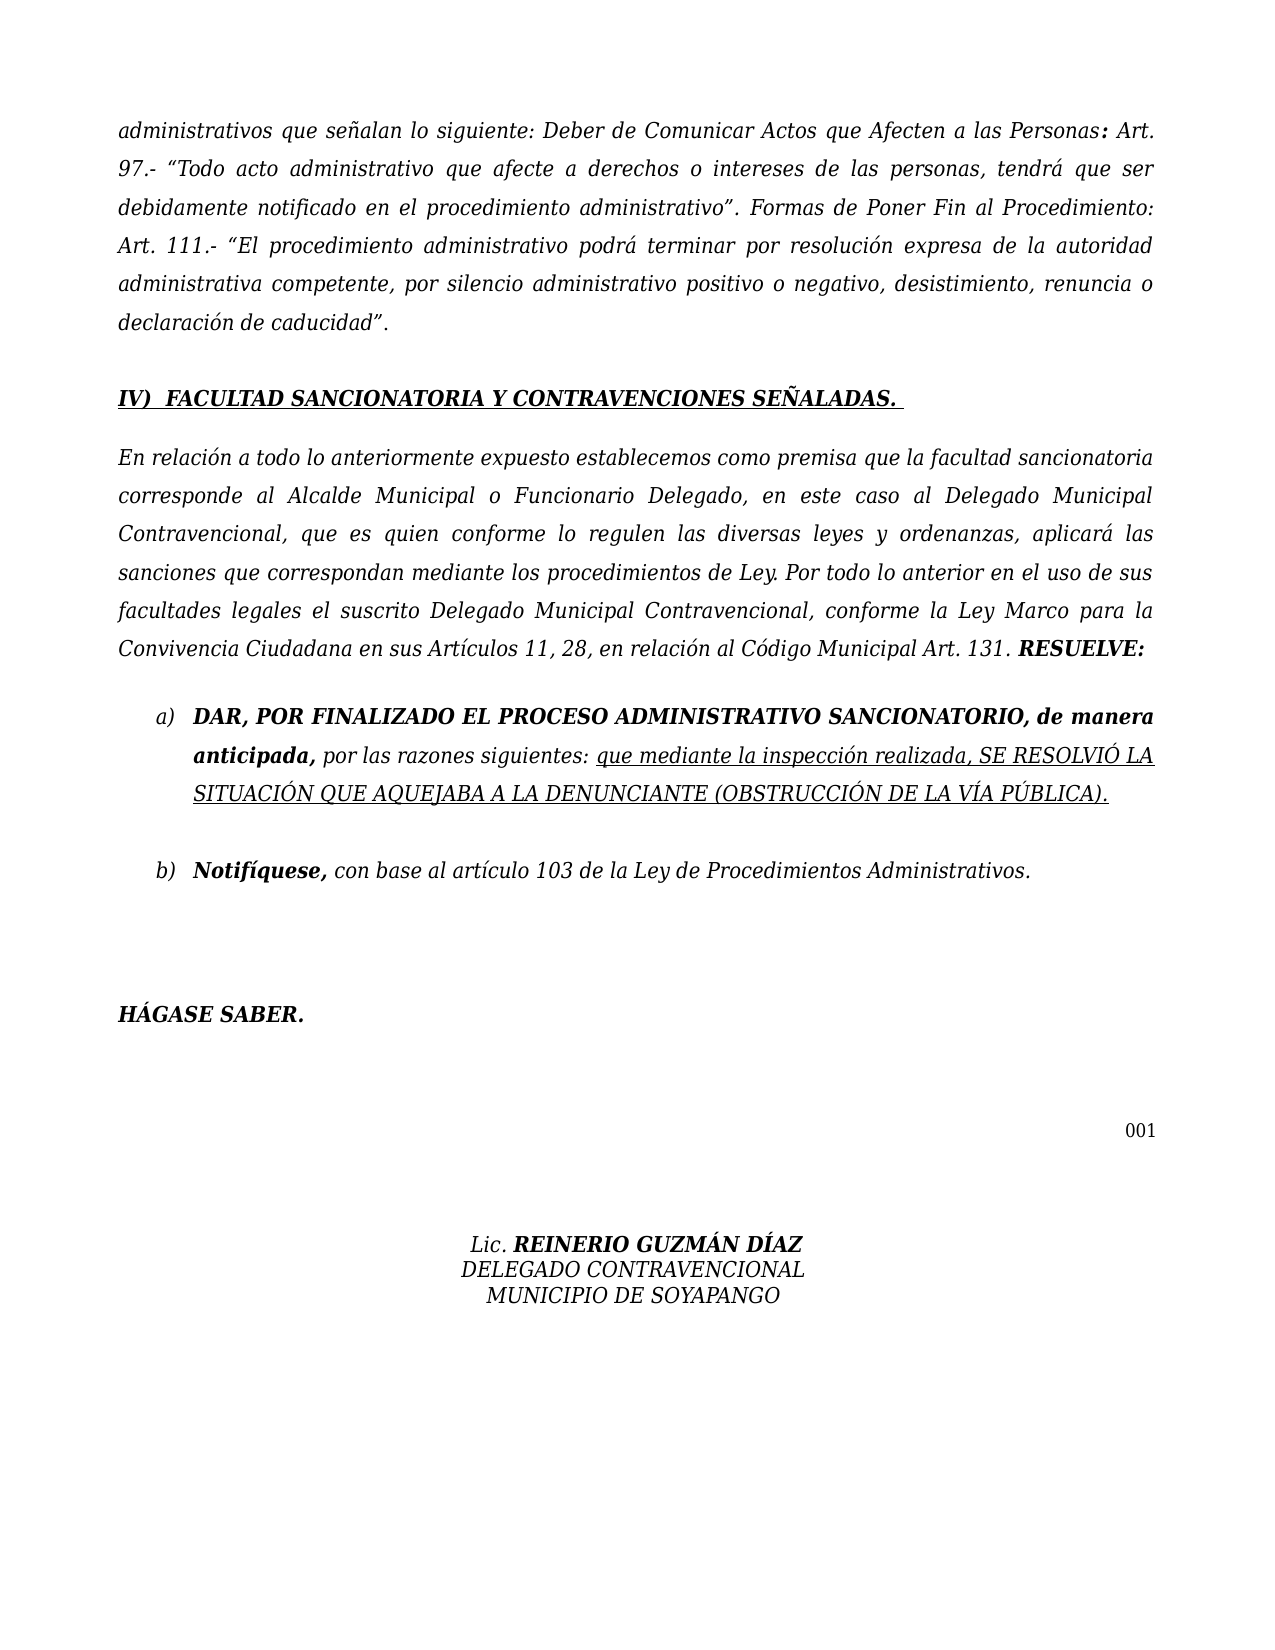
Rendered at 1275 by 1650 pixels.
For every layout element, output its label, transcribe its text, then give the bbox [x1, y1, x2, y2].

text 001 [118, 1120, 1157, 1142]
text DELEGADO CONTRAVENCIONAL [81, 1257, 1157, 1283]
text En relación a todo lo anteriormente expuesto establecemos como premisa que la facultad sancionatoria corresponde al Alcalde Municipal o Funcionario Delegado, en este caso al Delegado Municipal Contravencional, que es quien conforme lo regulen las diversas leyes y ordenanzas, aplicará las sanciones que correspondan mediante los procedimientos de Ley. Por todo lo anterior en el uso de sus facultades legales el suscrito Delegado Municipal Contravencional, conforme la Ley Marco para la Convivencia Ciudadana en sus Artículos 11, 28, en relación al Código Municipal Art. 131. RESUELVE: [118, 445, 1157, 662]
list Notifíquese, con base al artículo 103 de la Ley de Procedimientos Administrativos. [156, 857, 1157, 883]
list IV) FACULTAD SANCIONATORIA Y CONTRAVENCIONES SEÑALADAS. [118, 386, 1157, 412]
text Lic. REINERIO GUZMÁN DÍAZ [118, 1232, 1157, 1257]
text administrativos que señalan lo siguiente: Deber de Comunicar Actos que Afecten a las Personas: Art. 97.- “Todo acto administrativo que afecte a derechos o intereses de las personas, tendrá que ser debidamente notificado en el procedimiento administrativo”. Formas de Poner Fin al Procedimiento: Art. 111.- “El procedimiento administrativo podrá terminar por resolución expresa de la autoridad administrativa competente, por silencio administrativo positivo o negativo, desistimiento, renuncia o declaración de caducidad”. [118, 118, 1157, 335]
text HÁGASE SABER. [118, 1002, 1157, 1028]
text MUNICIPIO DE SOYAPANGO [81, 1283, 1157, 1308]
list DAR, POR FINALIZADO EL PROCESO ADMINISTRATIVO SANCIONATORIO, de manera anticipada, por las razones siguientes: que mediante la inspección realizada, SE RESOLVIÓ LA SITUACIÓN QUE AQUEJABA A LA DENUNCIANTE (OBSTRUCCIÓN DE LA VÍA PÚBLICA). [156, 704, 1157, 807]
